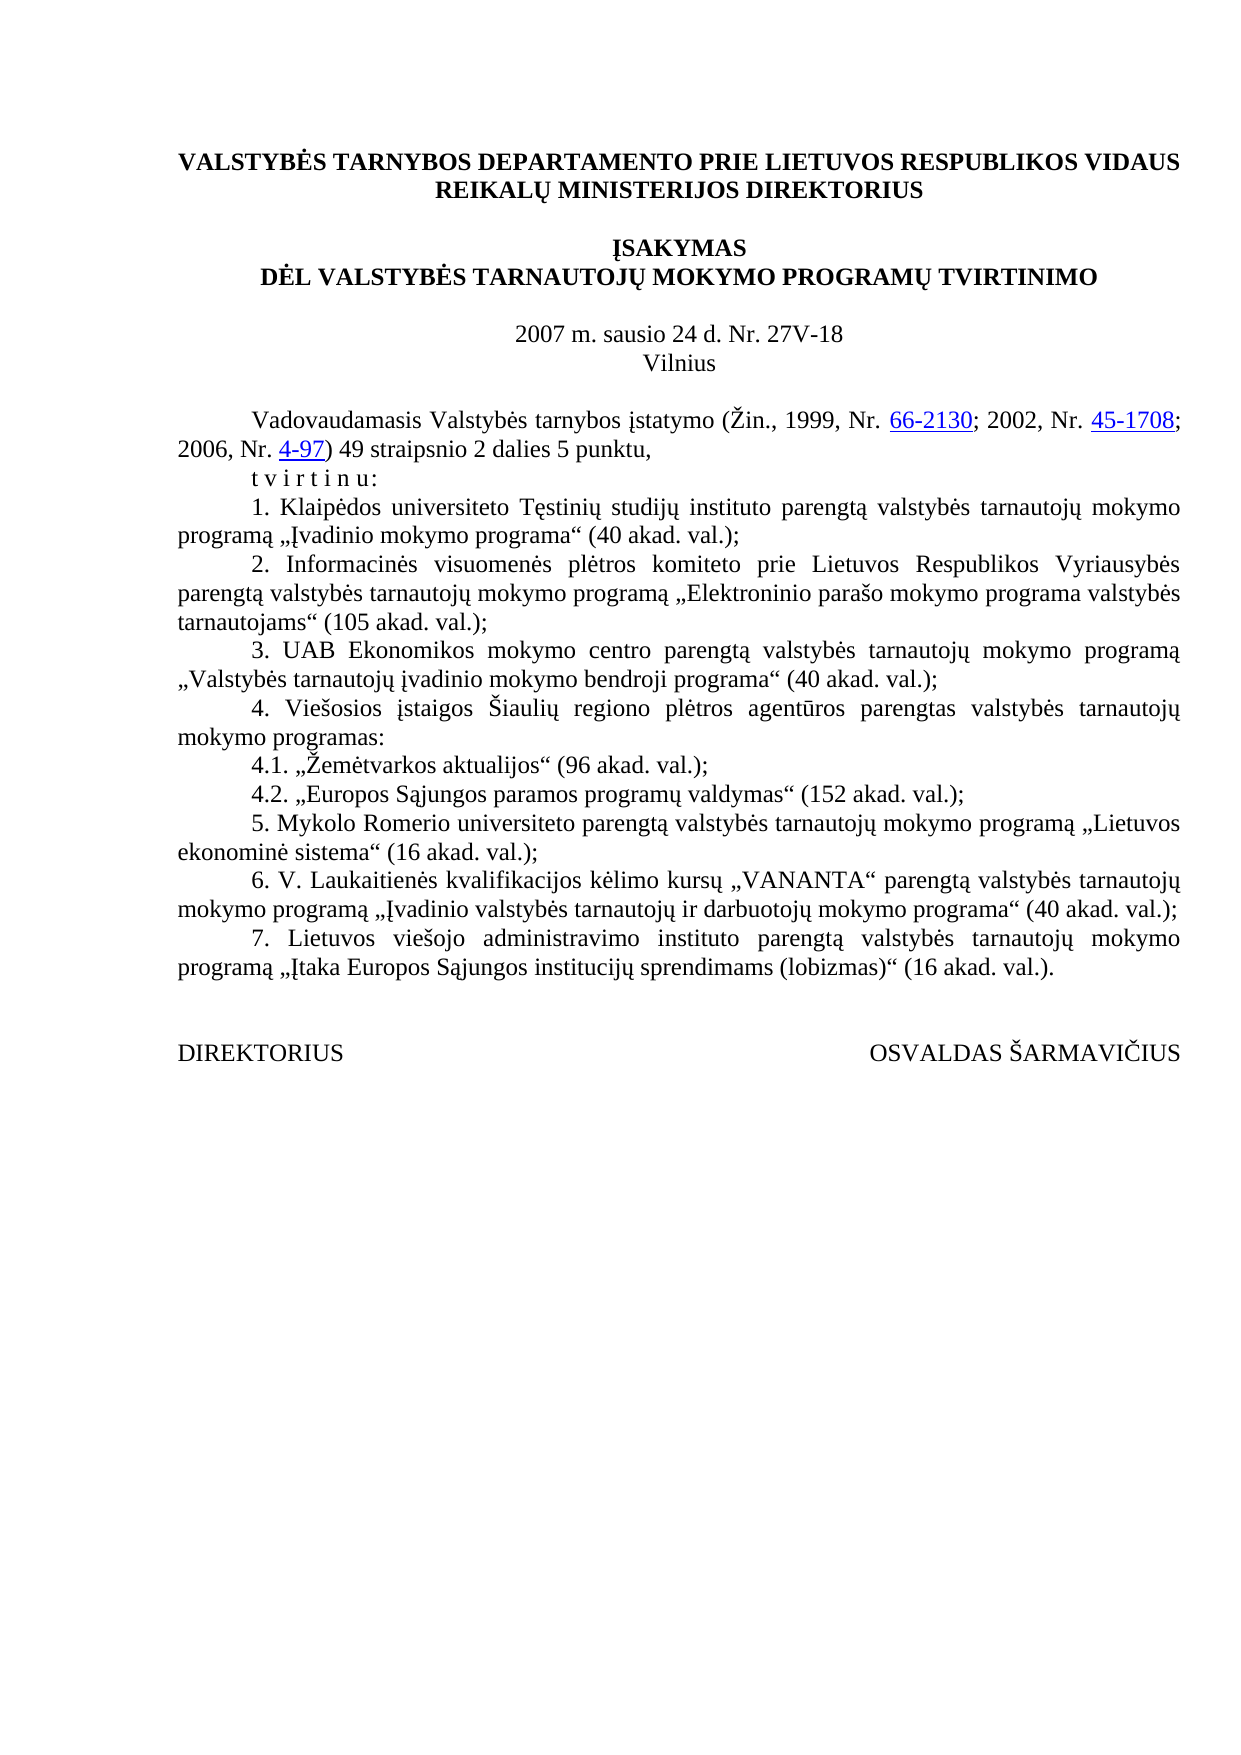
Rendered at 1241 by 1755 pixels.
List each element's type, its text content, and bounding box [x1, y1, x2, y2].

text VALSTYBĖS TARNYBOS DEPARTAMENTO PRIE LIETUVOS RESPUBLIKOS VIDAUS REIKALŲ MINISTERIJOS DIREKTORIUS [177, 147, 1181, 204]
text ĮSAKYMAS [177, 233, 1181, 262]
text 1. Klaipėdos universiteto Tęstinių studijų instituto parengtą valstybės tarnautojų mokymo programą „Įvadinio mokymo programa“ (40 akad. val.); [177, 492, 1181, 549]
text Vilnius [177, 348, 1181, 377]
text DIREKTORIUS OSVALDAS ŠARMAVIČIUS [177, 1038, 1181, 1067]
text 4.1. „Žemėtvarkos aktualijos“ (96 akad. val.); [177, 751, 1181, 779]
text 4. Viešosios įstaigos Šiaulių regiono plėtros agentūros parengtas valstybės tarnautojų mokymo programas: [177, 693, 1181, 751]
text tvirtinu: [177, 463, 1181, 492]
text 4.2. „Europos Sąjungos paramos programų valdymas“ (152 akad. val.); [177, 779, 1181, 808]
text 2007 m. sausio 24 d. Nr. 27V-18 [177, 319, 1181, 348]
text DĖL VALSTYBĖS TARNAUTOJŲ MOKYMO PROGRAMŲ TVIRTINIMO [177, 262, 1181, 291]
text 5. Mykolo Romerio universiteto parengtą valstybės tarnautojų mokymo programą „Lietuvos ekonominė sistema“ (16 akad. val.); [177, 808, 1181, 866]
text 3. UAB Ekonomikos mokymo centro parengtą valstybės tarnautojų mokymo programą „Valstybės tarnautojų įvadinio mokymo bendroji programa“ (40 akad. val.); [177, 636, 1181, 693]
text 7. Lietuvos viešojo administravimo instituto parengtą valstybės tarnautojų mokymo programą „Įtaka Europos Sąjungos institucijų sprendimams (lobizmas)“ (16 akad. val.). [177, 923, 1181, 981]
text 6. V. Laukaitienės kvalifikacijos kėlimo kursų „VANANTA“ parengtą valstybės tarnautojų mokymo programą „Įvadinio valstybės tarnautojų ir darbuotojų mokymo programa“ (40 akad. val.); [177, 866, 1181, 923]
text Vadovaudamasis Valstybės tarnybos įstatymo (Žin., 1999, Nr. 66-2130; 2002, Nr. 45-1708; 2006, Nr. 4-97) 49 straipsnio 2 dalies 5 punktu, [177, 406, 1181, 463]
text 2. Informacinės visuomenės plėtros komiteto prie Lietuvos Respublikos Vyriausybės parengtą valstybės tarnautojų mokymo programą „Elektroninio parašo mokymo programa valstybės tarnautojams“ (105 akad. val.); [177, 549, 1181, 636]
